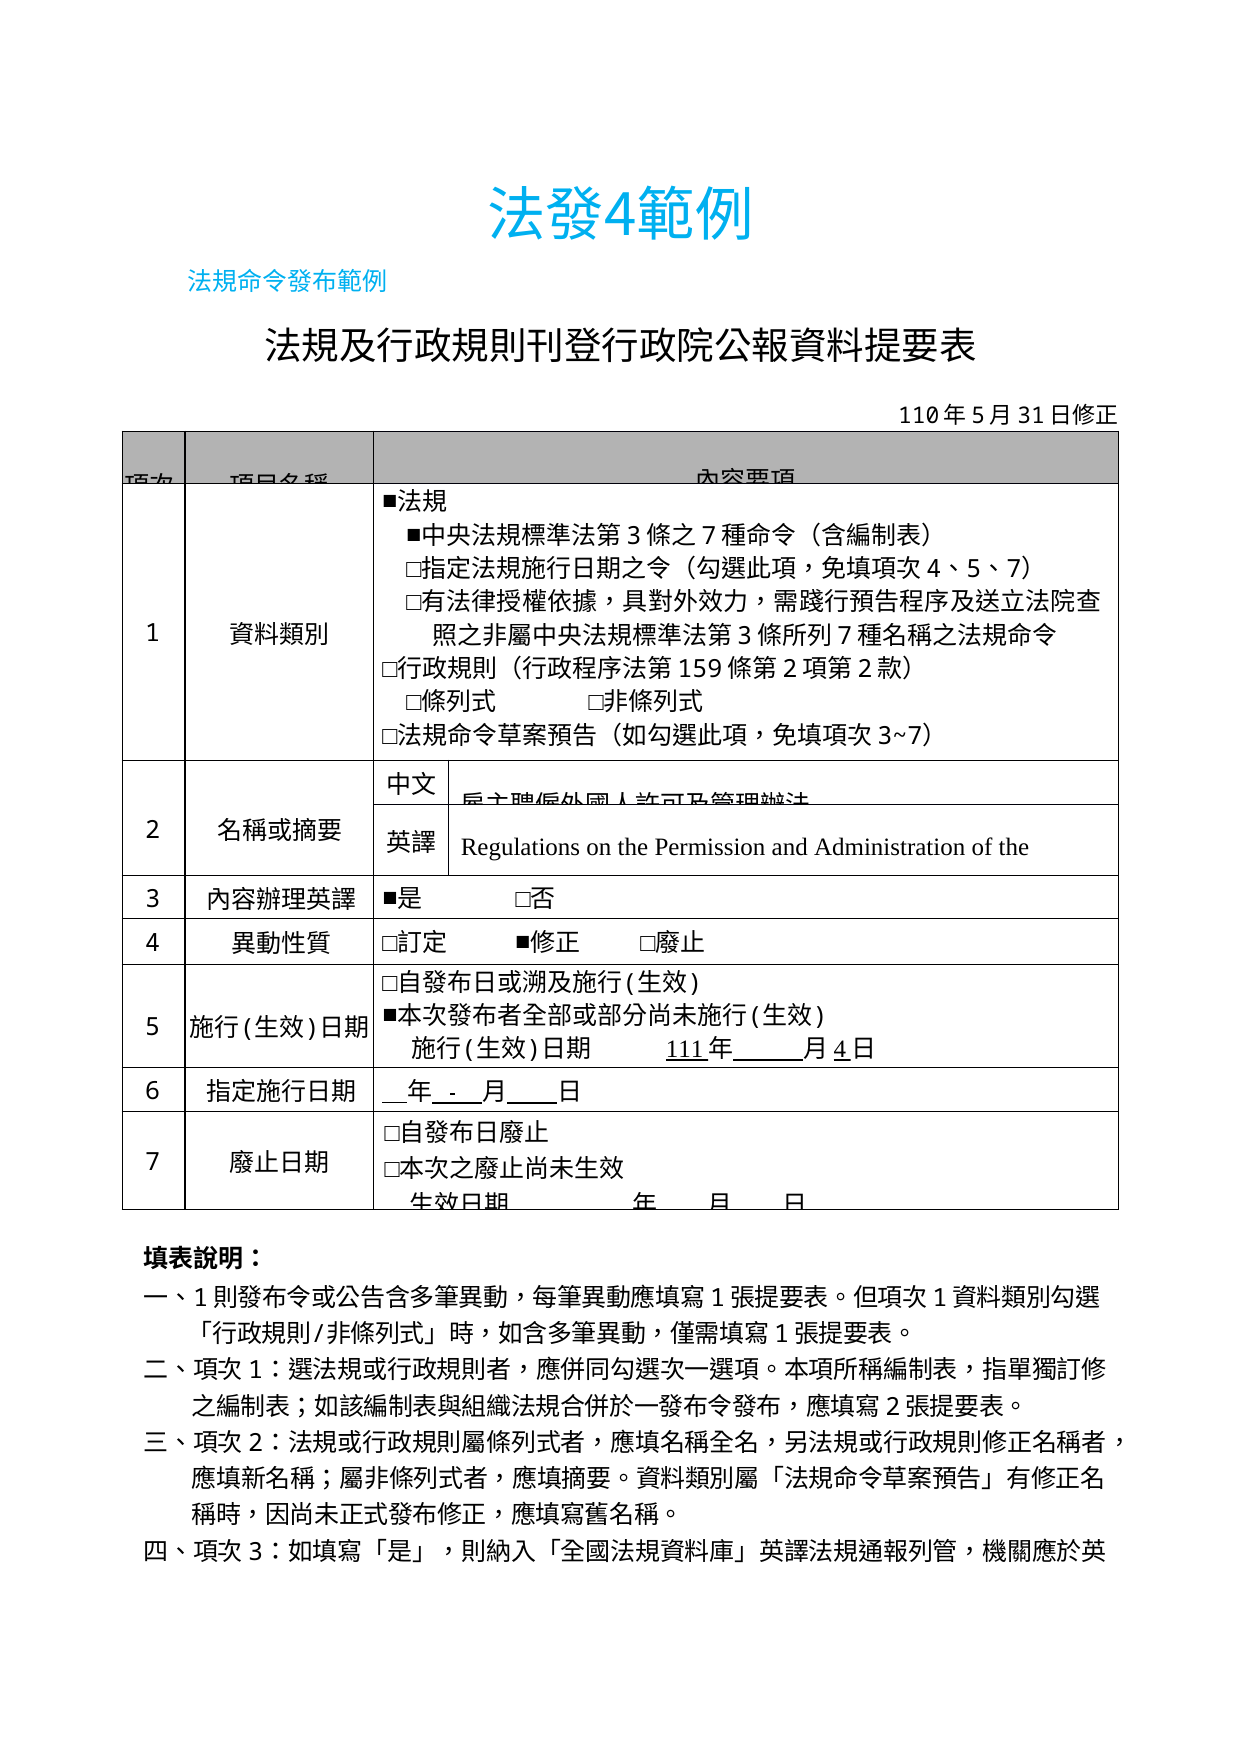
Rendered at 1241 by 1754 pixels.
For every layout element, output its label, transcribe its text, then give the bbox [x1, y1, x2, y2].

table_cell 2 [123, 761, 184, 875]
table_cell □自發布日廢止 □本次之廢止尚未生效 生效日期 年 月 日 [374, 1112, 1118, 1209]
table_cell 英譯 [374, 805, 448, 875]
table_cell 資料類別 [186, 484, 373, 759]
table_cell 年 月 日 [374, 1068, 1118, 1111]
table_cell 1 [123, 484, 184, 759]
table_cell 4 [123, 919, 184, 963]
text 法規及行政規則刊登行政院公報資料提要表 [187, 316, 1053, 370]
table_cell Regulations on the Permission and Administration of the Employment of Foreign Workers [449, 805, 1118, 875]
table_cell 3 [123, 876, 184, 918]
table_cell 中文 [374, 761, 448, 804]
text 四、項次3：如填寫「是」，則納入「全國法規資料庫」英譯法規通報列管，機關應於英 [143, 1531, 1107, 1567]
table_cell □訂定 ■修正 □廢止 [374, 919, 1118, 963]
table_cell 7 [123, 1112, 184, 1209]
text 法規命令發布範例 [187, 262, 1053, 298]
table_cell 異動性質 [186, 919, 373, 963]
table_cell □自發布日或溯及施行(生效) ■本次發布者全部或部分尚未施行(生效) 施行(生效)日期 111年 月4日30日 [374, 965, 1118, 1067]
text 法發4範例 [187, 137, 1053, 262]
table_cell 施行(生效)日期 [186, 965, 373, 1067]
table_cell ■是 □否 [374, 876, 1118, 918]
table_cell 5 [123, 965, 184, 1067]
text 一、1則發布令或公告含多筆異動，每筆異動應填寫1張提要表。但項次1資料類別勾選「行政規則/非條列式」時，如含多筆異動，僅需填寫1張提要表。 [143, 1277, 1107, 1350]
text 110年5月31日修正 [187, 397, 1118, 431]
table_cell 雇主聘僱外國人許可及管理辦法 [449, 761, 1118, 804]
table_cell 指定施行日期 [186, 1068, 373, 1111]
table_cell 名稱或摘要 [186, 761, 373, 875]
table_cell 內容辦理英譯 [186, 876, 373, 918]
table_cell 6 [123, 1068, 184, 1111]
text 填表說明： [143, 1215, 1053, 1277]
table_header 項次 [123, 432, 184, 483]
table_cell ■法規 ■中央法規標準法第3條之7種命令（含編制表） □指定法規施行日期之令（勾選此項，免填項次4、5、7） □有法律授權依據，具對外效力，需踐行預告程序及送立法院查 照之非屬中央法規標準法第3條所列7種名稱之法規命令 □行政規則（行政程序法第159條第2項第2款） □條列式 □非條列式 □法規命令草案預告（如勾選此項，免填項次3~7） [374, 484, 1118, 759]
table_cell 廢止日期 [186, 1112, 373, 1209]
text 三、項次2：法規或行政規則屬條列式者，應填名稱全名，另法規或行政規則修正名稱者，應填新名稱；屬非條列式者，應填摘要。資料類別屬「法規命令草案預告」有修正名稱時，因尚未正式發布修正，應填寫舊名稱。 [143, 1422, 1107, 1531]
table_header 項目名稱 [186, 432, 373, 483]
table_header 內容要項 [374, 432, 1118, 483]
text 二、項次1：選法規或行政規則者，應併同勾選次一選項。本項所稱編制表，指單獨訂修之編制表；如該編制表與組織法規合併於一發布令發布，應填寫2張提要表。 [143, 1350, 1107, 1422]
table_header 項次 [159, 479, 170, 483]
